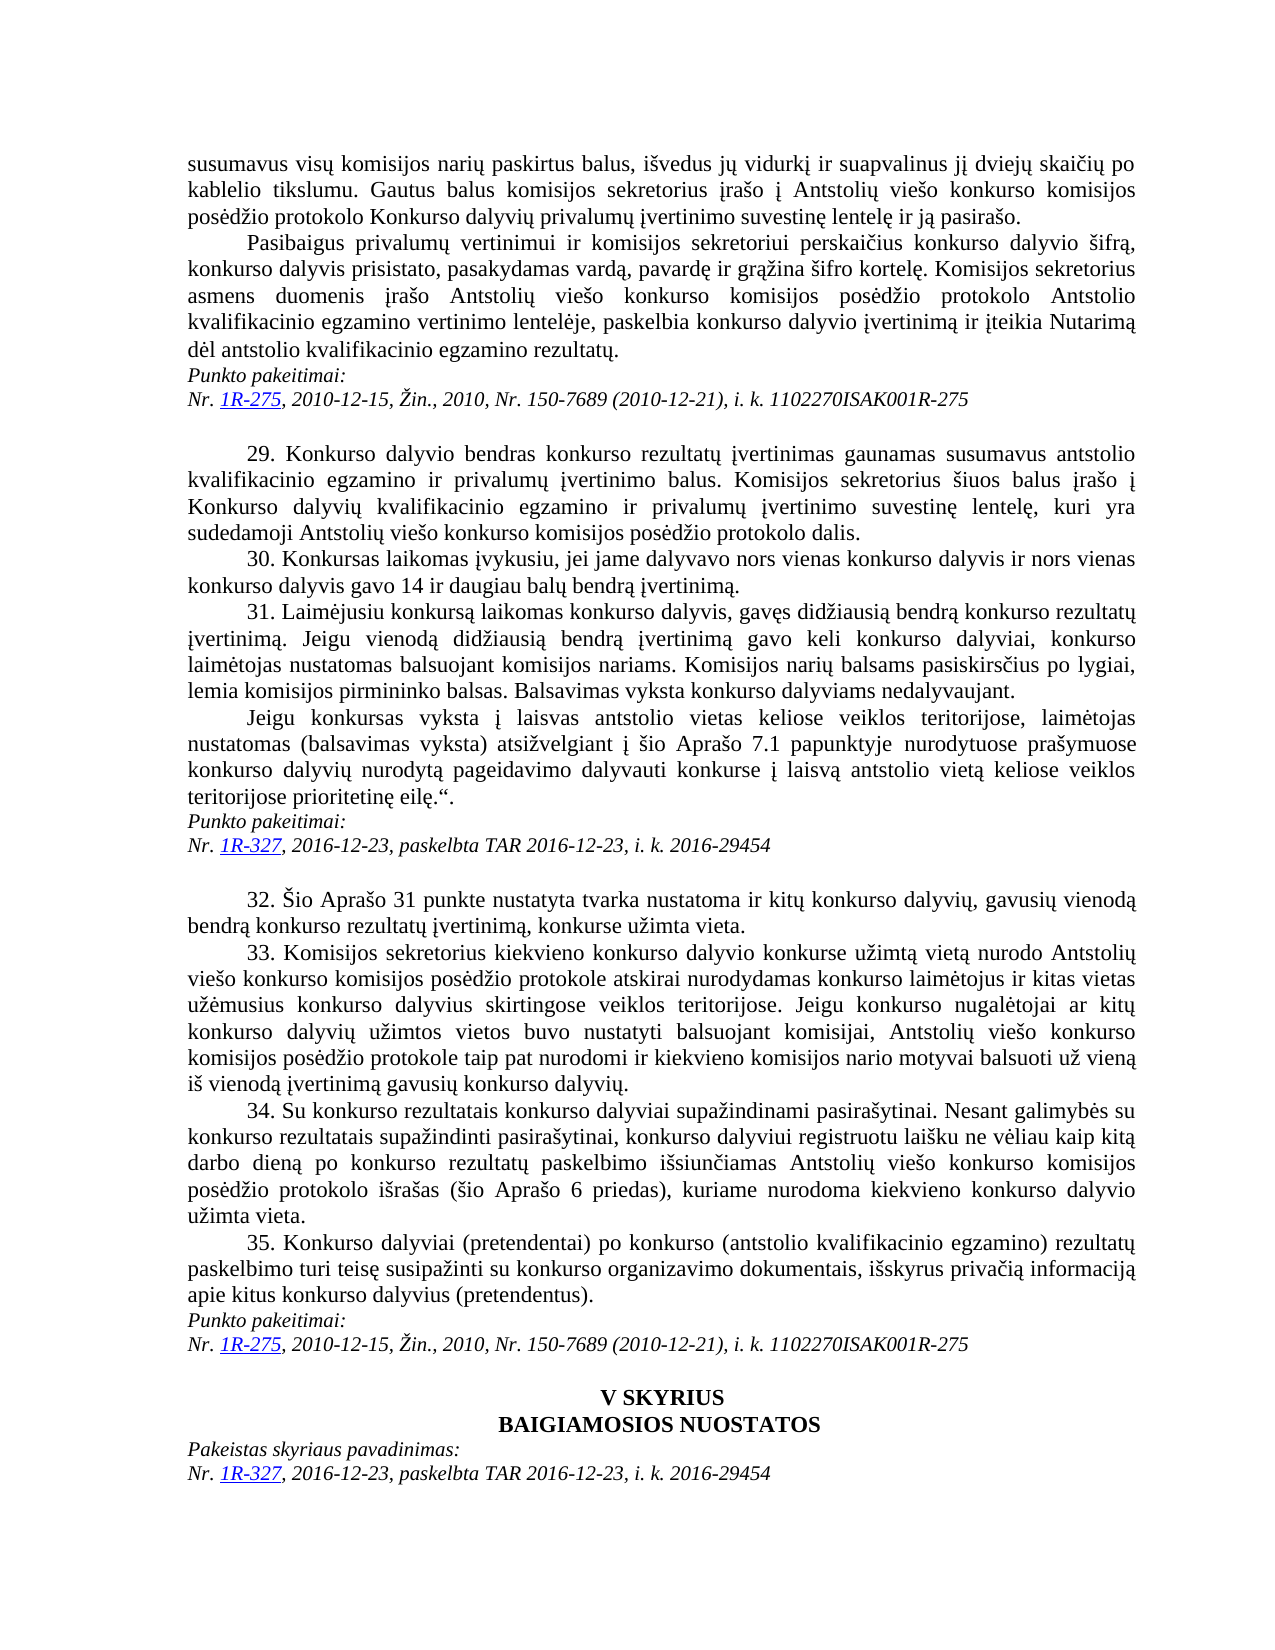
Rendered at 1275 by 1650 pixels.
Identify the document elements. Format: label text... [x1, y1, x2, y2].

text 30. Konkursas laikomas įvykusiu, jei jame dalyvavo nors vienas konkurso dalyvis ir nors vienas konkurso dalyvis gavo 14 ir daugiau balų bendrą įvertinimą. [187, 546, 1137, 598]
text Pakeistas skyriaus pavadinimas: [187, 1437, 1137, 1461]
text Punkto pakeitimai: [187, 363, 1137, 387]
text Nr. 1R-275, 2010-12-15, Žin., 2010, Nr. 150-7689 (2010-12-21), i. k. 1102270ISAK001R-275 [187, 387, 1137, 411]
text 35. Konkurso dalyviai (pretendentai) po konkurso (antstolio kvalifikacinio egzamino) rezultatų paskelbimo turi teisę susipažinti su konkurso organizavimo dokumentais, išskyrus privačią informaciją apie kitus konkurso dalyvius (pretendentus). [187, 1228, 1137, 1308]
text 34. Su konkurso rezultatais konkurso dalyviai supažindinami pasirašytinai. Nesant galimybės su konkurso rezultatais supažindinti pasirašytinai, konkurso dalyviui registruotu laišku ne vėliau kaip kitą darbo dieną po konkurso rezultatų paskelbimo išsiunčiamas Antstolių viešo konkurso komisijos posėdžio protokolo išrašas (šio Aprašo 6 priedas), kuriame nurodoma kiekvieno konkurso dalyvio užimta vieta. [187, 1097, 1137, 1228]
text BAIGIAMOSIOS NUOSTATOS [187, 1411, 1137, 1437]
text 32. Šio Aprašo 31 punkte nustatyta tvarka nustatoma ir kitų konkurso dalyvių, gavusių vienodą bendrą konkurso rezultatų įvertinimą, konkurse užimta vieta. [187, 886, 1137, 939]
text 33. Komisijos sekretorius kiekvieno konkurso dalyvio konkurse užimtą vietą nurodo Antstolių viešo konkurso komisijos posėdžio protokole atskirai nurodydamas konkurso laimėtojus ir kitas vietas užėmusius konkurso dalyvius skirtingose veiklos teritorijose. Jeigu konkurso nugalėtojai ar kitų konkurso dalyvių užimtos vietos buvo nustatyti balsuojant komisijai, Antstolių viešo konkurso komisijos posėdžio protokole taip pat nurodomi ir kiekvieno komisijos nario motyvai balsuoti už vieną iš vienodą įvertinimą gavusių konkurso dalyvių. [187, 939, 1137, 1097]
text 31. Laimėjusiu konkursą laikomas konkurso dalyvis, gavęs didžiausią bendrą konkurso rezultatų įvertinimą. Jeigu vienodą didžiausią bendrą įvertinimą gavo keli konkurso dalyviai, konkurso laimėtojas nustatomas balsuojant komisijos nariams. Komisijos narių balsams pasiskirsčius po lygiai, lemia komisijos pirmininko balsas. Balsavimas vyksta konkurso dalyviams nedalyvaujant. [187, 598, 1137, 704]
text Jeigu konkursas vyksta į laisvas antstolio vietas keliose veiklos teritorijose, laimėtojas nustatomas (balsavimas vyksta) atsižvelgiant į šio Aprašo 7.1 papunktyje nurodytuose prašymuose konkurso dalyvių nurodytą pageidavimo dalyvauti konkurse į laisvą antstolio vietą keliose veiklos teritorijose prioritetinę eilę.“. [187, 704, 1137, 809]
text Nr. 1R-327, 2016-12-23, paskelbta TAR 2016-12-23, i. k. 2016-29454 [187, 833, 1137, 857]
text Nr. 1R-327, 2016-12-23, paskelbta TAR 2016-12-23, i. k. 2016-29454 [187, 1461, 1137, 1485]
text Punkto pakeitimai: [187, 1308, 1137, 1332]
text susumavus visų komisijos narių paskirtus balus, išvedus jų vidurkį ir suapvalinus jį dviejų skaičių po kablelio tikslumu. Gautus balus komisijos sekretorius įrašo į Antstolių viešo konkurso komisijos posėdžio protokolo Konkurso dalyvių privalumų įvertinimo suvestinę lentelę ir ją pasirašo. [187, 150, 1137, 229]
text V SKYRIUS [187, 1384, 1137, 1411]
text 29. Konkurso dalyvio bendras konkurso rezultatų įvertinimas gaunamas susumavus antstolio kvalifikacinio egzamino ir privalumų įvertinimo balus. Komisijos sekretorius šiuos balus įrašo į Konkurso dalyvių kvalifikacinio egzamino ir privalumų įvertinimo suvestinę lentelę, kuri yra sudedamoji Antstolių viešo konkurso komisijos posėdžio protokolo dalis. [187, 440, 1137, 546]
text Nr. 1R-275, 2010-12-15, Žin., 2010, Nr. 150-7689 (2010-12-21), i. k. 1102270ISAK001R-275 [187, 1332, 1137, 1356]
text Punkto pakeitimai: [187, 809, 1137, 833]
text Pasibaigus privalumų vertinimui ir komisijos sekretoriui perskaičius konkurso dalyvio šifrą, konkurso dalyvis prisistato, pasakydamas vardą, pavardę ir grąžina šifro kortelę. Komisijos sekretorius asmens duomenis įrašo Antstolių viešo konkurso komisijos posėdžio protokolo Antstolio kvalifikacinio egzamino vertinimo lentelėje, paskelbia konkurso dalyvio įvertinimą ir įteikia Nutarimą dėl antstolio kvalifikacinio egzamino rezultatų. [187, 229, 1137, 363]
